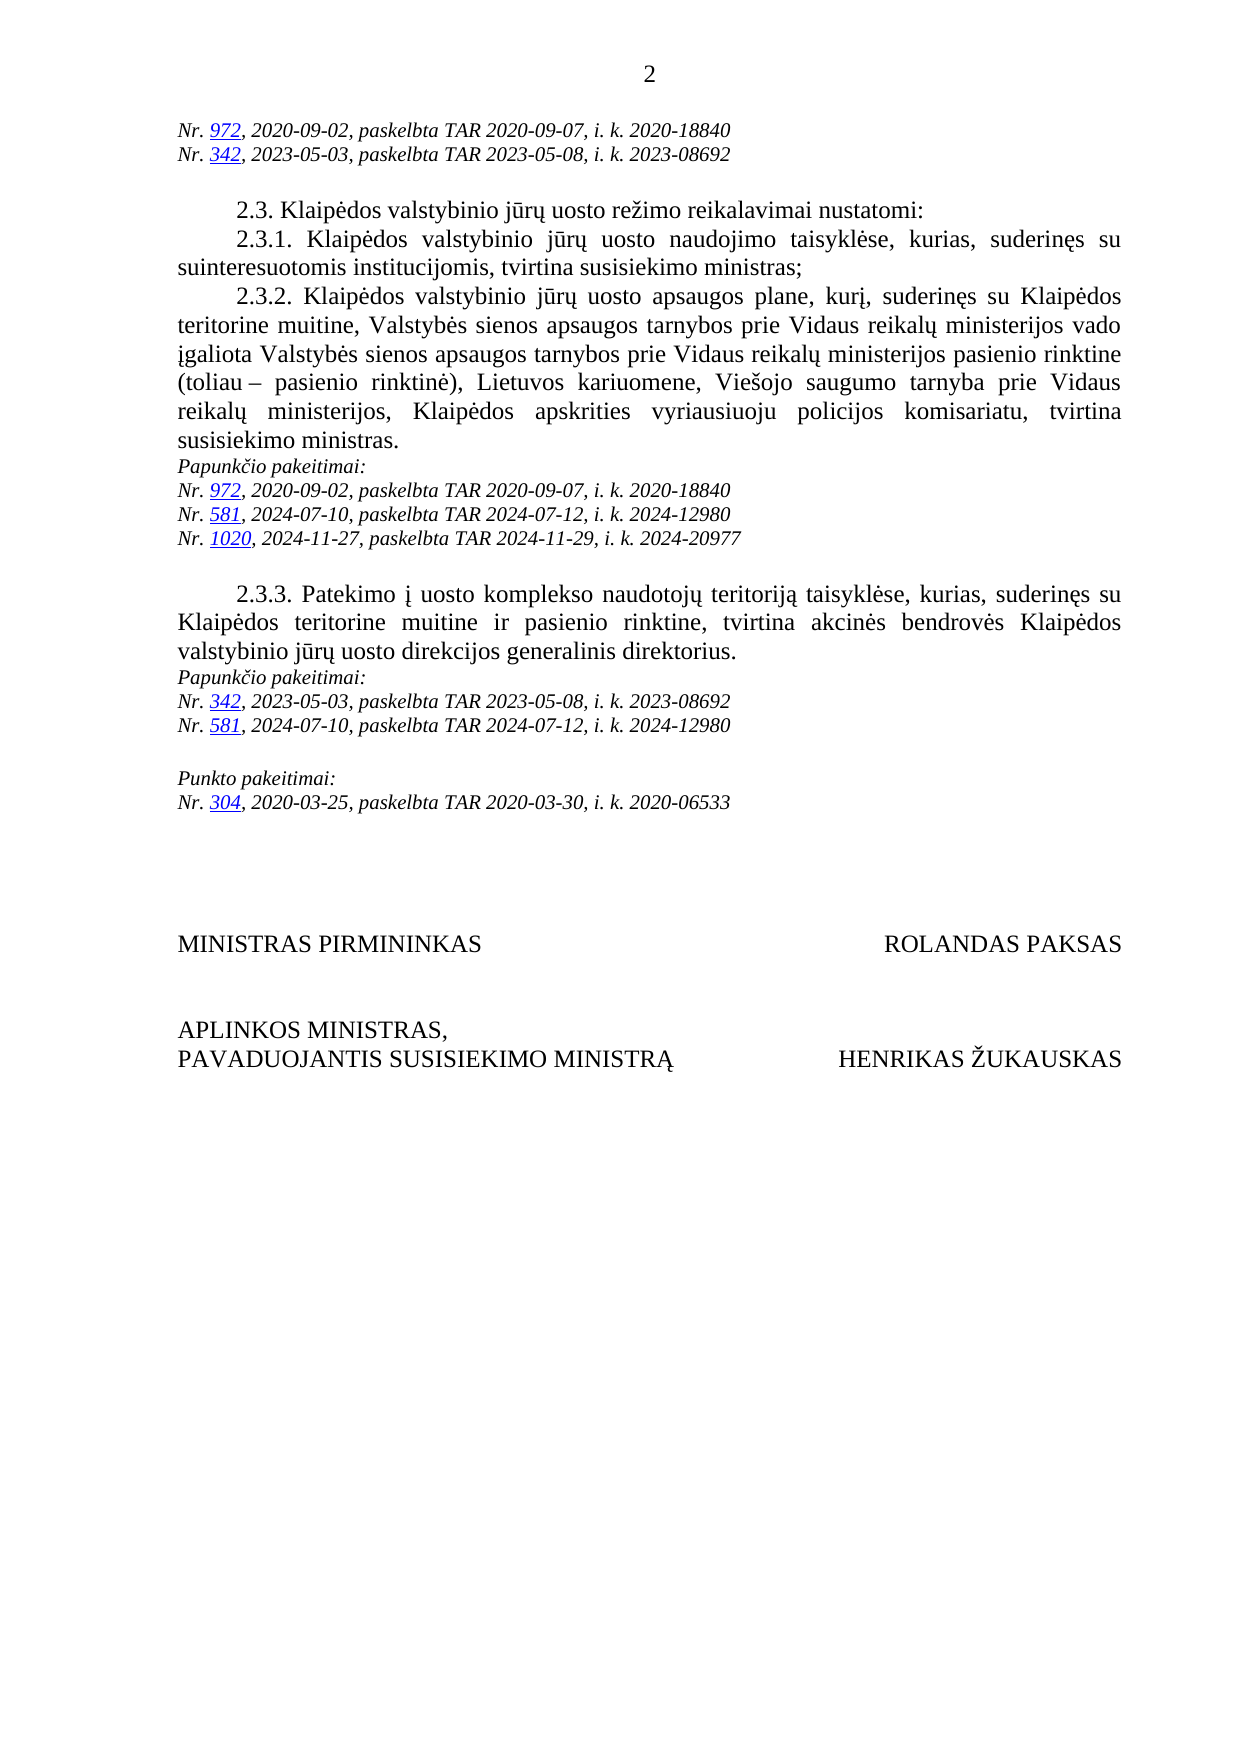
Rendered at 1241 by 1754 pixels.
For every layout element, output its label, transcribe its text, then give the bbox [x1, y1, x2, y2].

text pavaduojantis susisiekimo ministrą Henrikas Žukauskas [177, 1044, 1122, 1073]
text Nr. 972, 2020-09-02, paskelbta TAR 2020-09-07, i. k. 2020-18840 [177, 478, 1122, 502]
text 2.3.2. Klaipėdos valstybinio jūrų uosto apsaugos plane, kurį, suderinęs su Klaipėdos teritorine muitine, Valstybės sienos apsaugos tarnybos prie Vidaus reikalų ministerijos vado įgaliota Valstybės sienos apsaugos tarnybos prie Vidaus reikalų ministerijos pasienio rinktine (toliau – pasienio rinktinė), Lietuvos kariuomene, Viešojo saugumo tarnyba prie Vidaus reikalų ministerijos, Klaipėdos apskrities vyriausiuoju policijos komisariatu, tvirtina susisiekimo ministras. [177, 281, 1122, 454]
text 2.3. Klaipėdos valstybinio jūrų uosto režimo reikalavimai nustatomi: [177, 195, 1122, 224]
text 2.3.1. Klaipėdos valstybinio jūrų uosto naudojimo taisyklėse, kurias, suderinęs su suinteresuotomis institucijomis, tvirtina susisiekimo ministras; [177, 224, 1122, 281]
text Nr. 581, 2024-07-10, paskelbta TAR 2024-07-12, i. k. 2024-12980 [177, 502, 1122, 526]
text Nr. 342, 2023-05-03, paskelbta TAR 2023-05-08, i. k. 2023-08692 [177, 142, 1122, 166]
text 2.3.3. Patekimo į uosto komplekso naudotojų teritoriją taisyklėse, kurias, suderinęs su Klaipėdos teritorine muitine ir pasienio rinktine, tvirtina akcinės bendrovės Klaipėdos valstybinio jūrų uosto direkcijos generalinis direktorius. [177, 579, 1122, 665]
text Punkto pakeitimai: [177, 766, 1122, 790]
text Nr. 304, 2020-03-25, paskelbta TAR 2020-03-30, i. k. 2020-06533 [177, 790, 1122, 814]
text Nr. 972, 2020-09-02, paskelbta TAR 2020-09-07, i. k. 2020-18840 [177, 118, 1122, 142]
text Nr. 342, 2023-05-03, paskelbta TAR 2023-05-08, i. k. 2023-08692 [177, 689, 1122, 713]
text Papunkčio pakeitimai: [177, 454, 1122, 478]
text APLINKOS MINISTRAS, [177, 1015, 1122, 1044]
text Nr. 1020, 2024-11-27, paskelbta TAR 2024-11-29, i. k. 2024-20977 [177, 526, 1122, 550]
text Ministras Pirmininkas Rolandas Paksas [177, 929, 1122, 958]
text Nr. 581, 2024-07-10, paskelbta TAR 2024-07-12, i. k. 2024-12980 [177, 713, 1122, 737]
text Papunkčio pakeitimai: [177, 665, 1122, 689]
